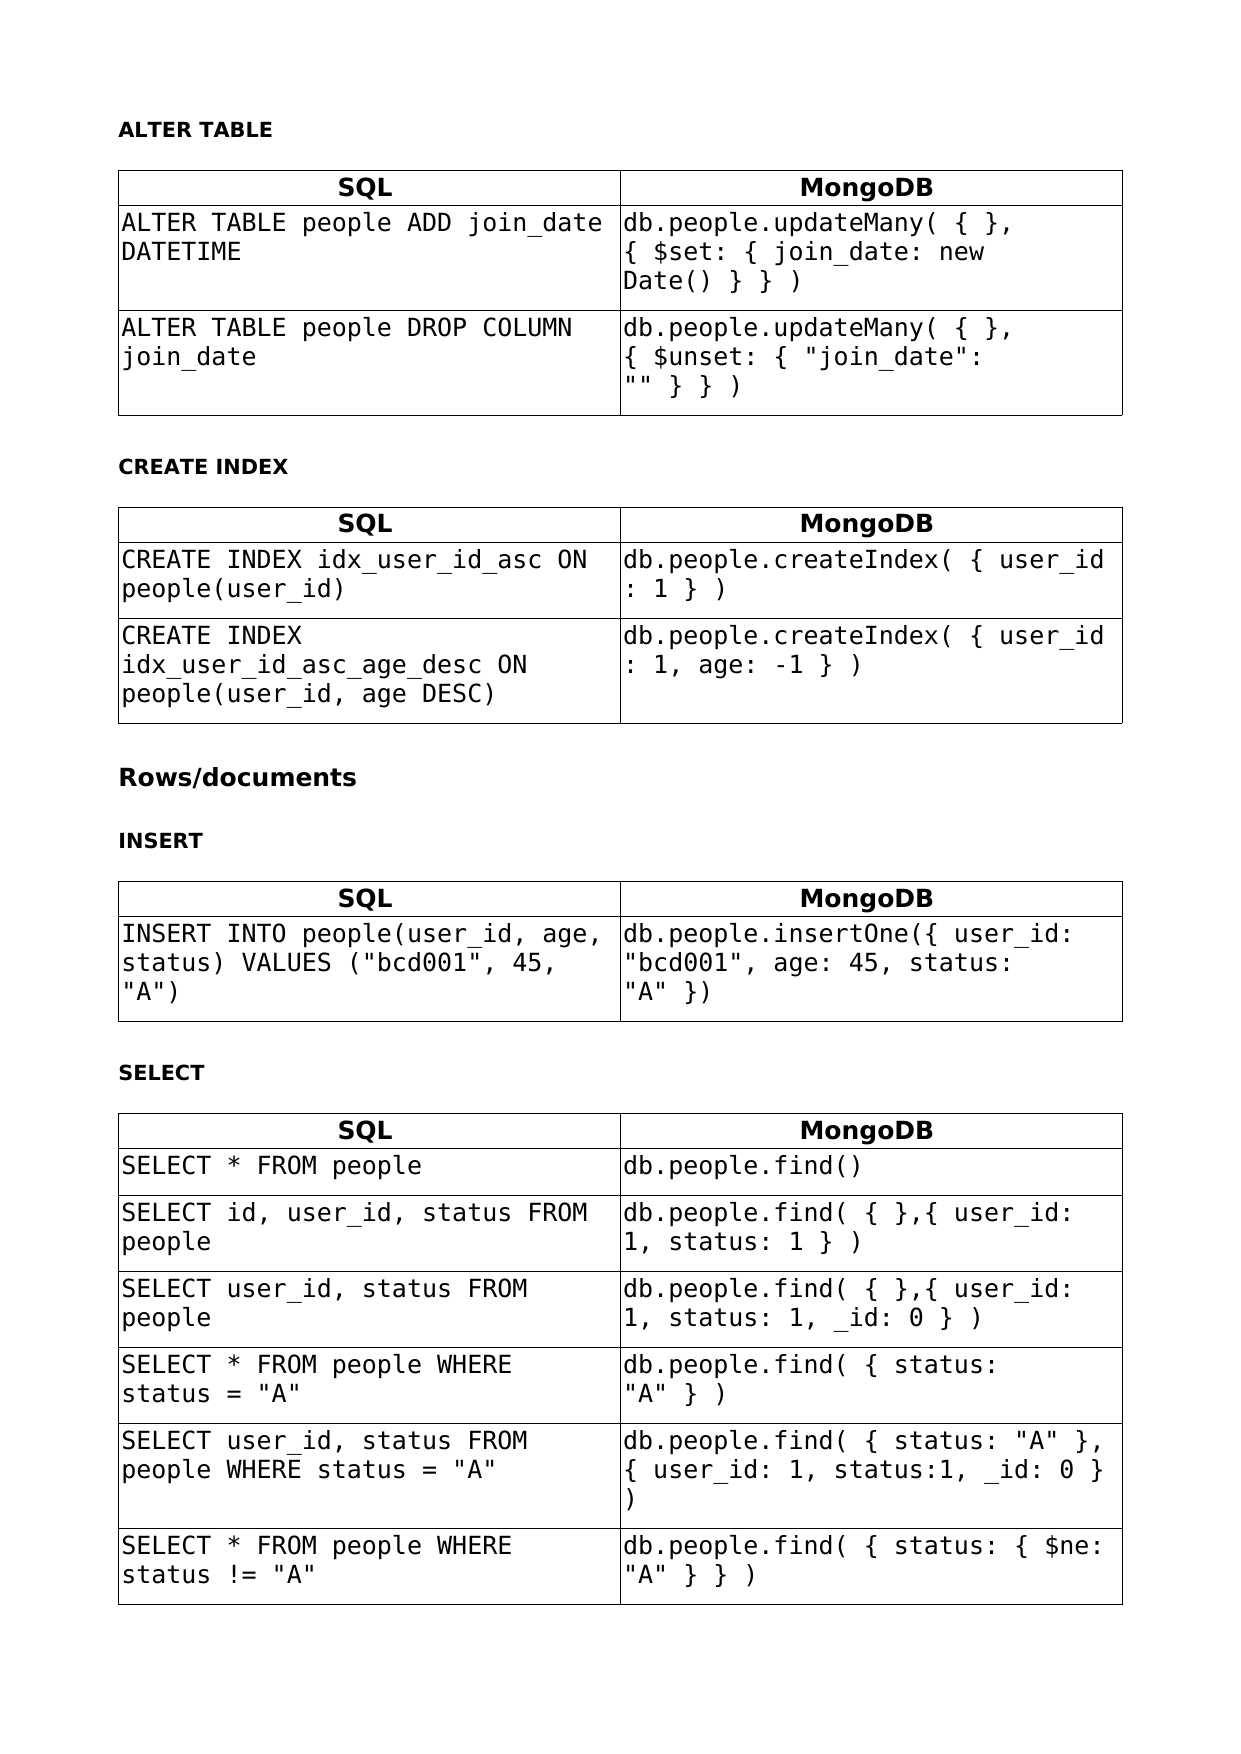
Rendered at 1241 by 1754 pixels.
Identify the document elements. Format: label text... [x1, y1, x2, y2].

table_cell db.people.find( { },{ user_id: 1, status: 1 } ) [621, 1196, 1122, 1271]
table_cell db.people.find( { },{ user_id: 1, status: 1, _id: 0 } ) [621, 1272, 1122, 1347]
table_cell ALTER TABLE people ADD join_date DATETIME [119, 206, 620, 310]
table_cell SELECT user_id, status FROM people [119, 1272, 620, 1347]
table_header SQL [119, 1114, 620, 1148]
subtitle SELECT [118, 1061, 1122, 1086]
table_cell db.people.updateMany( { },{ $set: { join_date: new Date() } } ) [621, 206, 1122, 310]
table_cell SELECT user_id, status FROM people WHERE status = "A" [119, 1424, 620, 1528]
table_cell CREATE INDEX idx_user_id_asc ON people(user_id) [119, 543, 620, 618]
subtitle ALTER TABLE [118, 118, 1122, 142]
table_cell CREATE INDEX idx_user_id_asc_age_desc ON people(user_id, age DESC) [119, 619, 620, 723]
table_cell db.people.find( { status: "A" },{ user_id: 1, status:1, _id: 0 } ) [621, 1424, 1122, 1528]
table_cell db.people.createIndex( { user_id: 1, age: -1 } ) [621, 619, 1122, 723]
table_cell ALTER TABLE people DROP COLUMN join_date [119, 311, 620, 415]
subtitle INSERT [118, 829, 1122, 854]
table_header SQL [119, 882, 620, 916]
table_cell db.people.insertOne({ user_id: "bcd001", age: 45, status: "A" }) [621, 917, 1122, 1021]
subtitle Rows/documents [118, 763, 1122, 792]
table_cell SELECT * FROM people WHERE status != "A" [119, 1529, 620, 1604]
table_header MongoDB [621, 1114, 1122, 1148]
table_header SQL [119, 171, 620, 205]
table_cell db.people.find( { status: { $ne: "A" } } ) [621, 1529, 1122, 1604]
table_header SQL [119, 508, 620, 542]
table_cell SELECT * FROM people WHERE status = "A" [119, 1348, 620, 1423]
table_cell SELECT * FROM people [119, 1149, 620, 1195]
table_cell INSERT INTO people(user_id, age, status) VALUES ("bcd001", 45, "A") [119, 917, 620, 1021]
table_cell db.people.find() [621, 1149, 1122, 1195]
table_cell db.people.createIndex( { user_id: 1 } ) [621, 543, 1122, 618]
table_header MongoDB [621, 882, 1122, 916]
table_cell SELECT id, user_id, status FROM people [119, 1196, 620, 1271]
table_cell db.people.updateMany( { },{ $unset: { "join_date": "" } } ) [621, 311, 1122, 415]
table_header MongoDB [621, 508, 1122, 542]
table_cell db.people.find( { status: "A" } ) [621, 1348, 1122, 1423]
subtitle CREATE INDEX [118, 455, 1122, 479]
table_header MongoDB [621, 171, 1122, 205]
